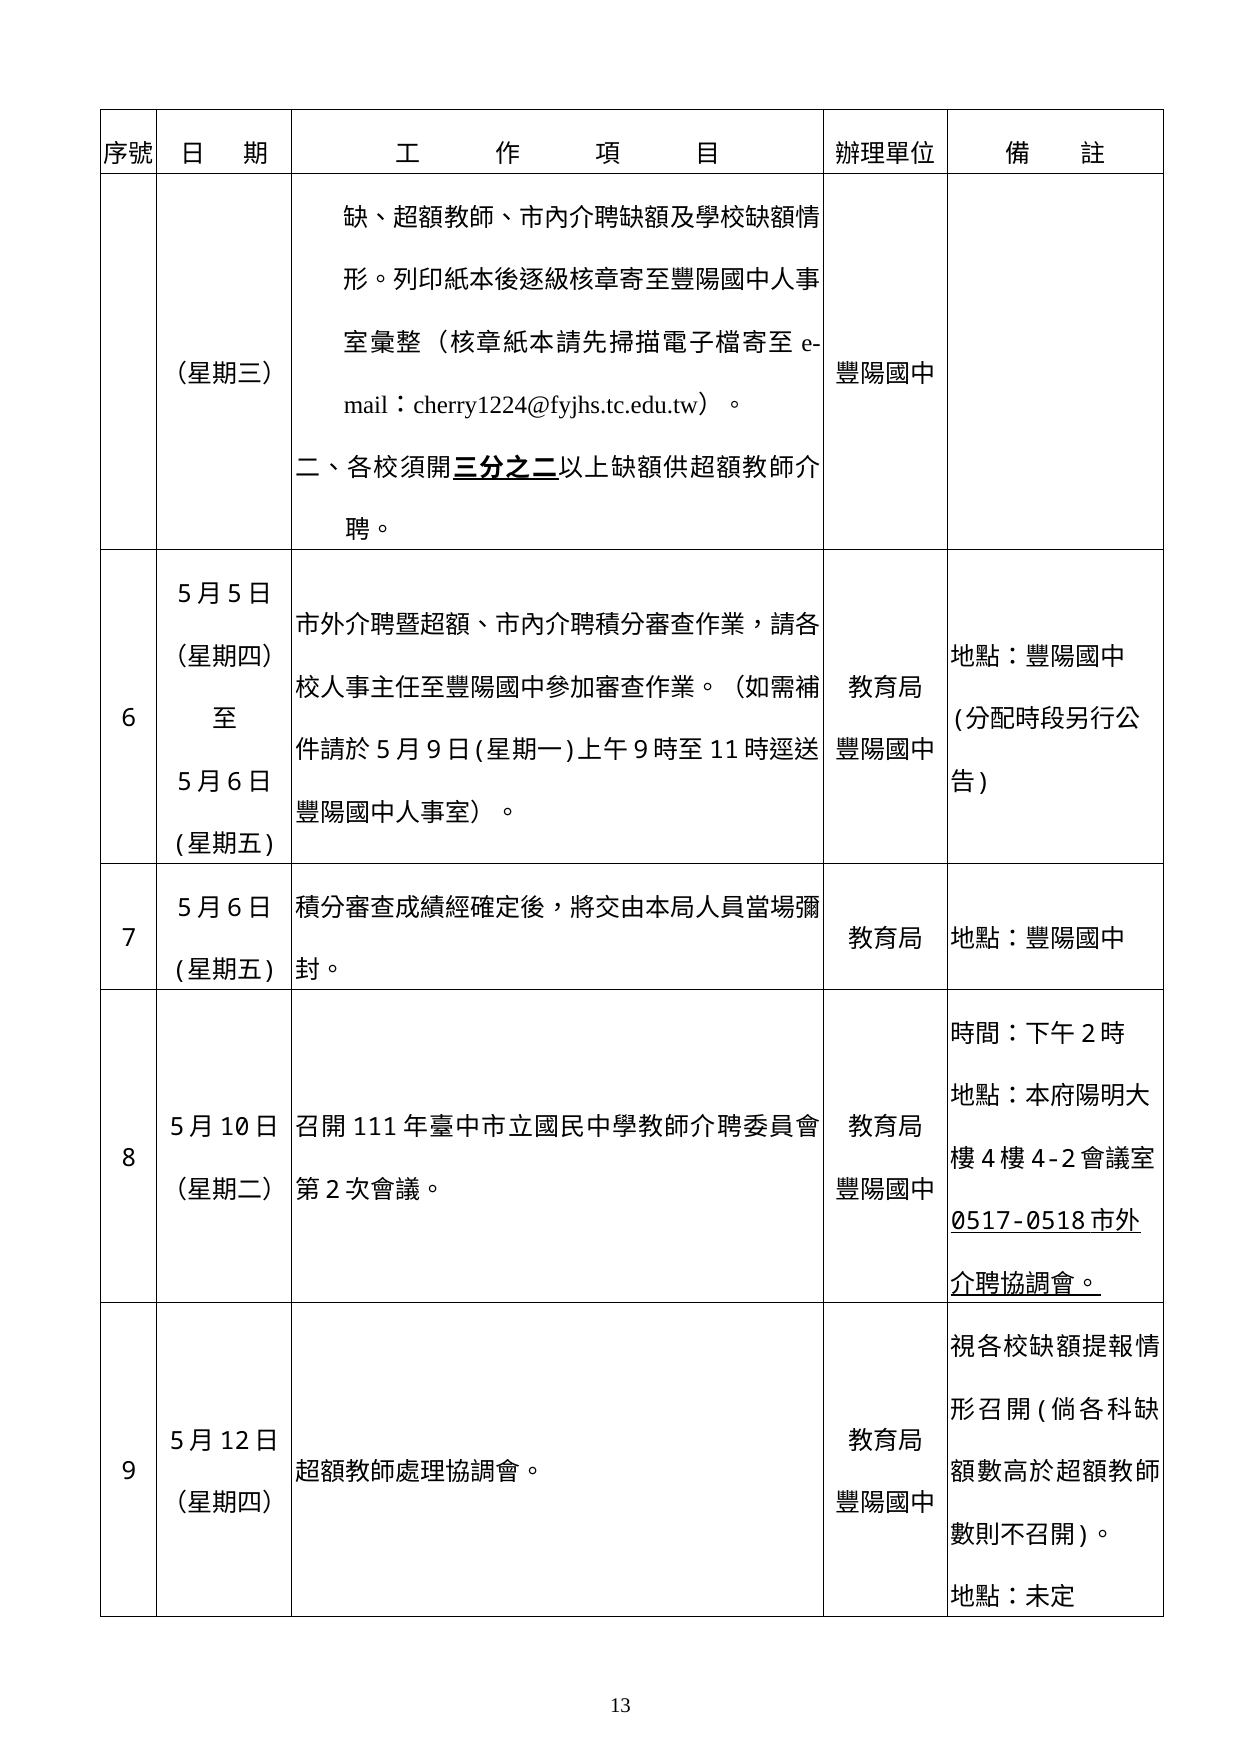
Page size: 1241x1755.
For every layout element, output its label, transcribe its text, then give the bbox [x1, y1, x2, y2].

table_cell 教育局 豐陽國中 [824, 990, 947, 1302]
table_cell 市外介聘暨超額、市內介聘積分審查作業，請各校人事主任至豐陽國中參加審查作業。（如需補件請於5月9日(星期一)上午9時至11時逕送豐陽國中人事室）。 [292, 550, 823, 862]
table_cell 召開111年臺中市立國民中學教師介聘委員會第2次會議。 [292, 990, 823, 1302]
table_cell 豐陽國中 [824, 174, 947, 549]
table_cell 5月10日 （星期二） [157, 990, 291, 1302]
table_cell 視各校缺額提報情形召開(倘各科缺額數高於超額教師數則不召開)。 地點：未定 [948, 1303, 1163, 1616]
table_cell （星期三） [157, 174, 291, 549]
table_cell 超額教師處理協調會。 [292, 1303, 823, 1616]
table_cell 積分審查成績經確定後，將交由本局人員當場彌封。 [292, 864, 823, 988]
table_cell 地點：豐陽國中 (分配時段另行公告) [948, 550, 1163, 862]
table_cell 7 [101, 864, 156, 988]
table_header 日 期 [157, 110, 291, 173]
table_header 序號 [101, 110, 156, 173]
table_cell 8 [101, 990, 156, 1302]
table_header 工 作 項 目 [292, 110, 823, 173]
table_cell 教育局 豐陽國中 [824, 550, 947, 862]
table_cell 5月5日 （星期四） 至 5月6日 (星期五) [157, 550, 291, 862]
table_cell 時間：下午2時 地點：本府陽明大樓4樓4-2會議室 0517-0518市外介聘協調會。 [948, 990, 1163, 1302]
table_cell 5月6日 (星期五) [157, 864, 291, 988]
table_header 辦理單位 [824, 110, 947, 173]
table_header 備 註 [948, 110, 1163, 173]
table_cell 地點：豐陽國中 [948, 864, 1163, 988]
table_cell 5月12日（星期四） [157, 1303, 291, 1616]
table_cell [101, 174, 156, 549]
table_cell 6 [101, 550, 156, 862]
table_cell 缺、超額教師、市內介聘缺額及學校缺額情形。列印紙本後逐級核章寄至豐陽國中人事室彙整（核章紙本請先掃描電子檔寄至e-mail：cherry1224@fyjhs.tc.edu.tw）。 二、各校須開三分之二以上缺額供超額教師介聘。 [292, 174, 823, 549]
table_cell 教育局 豐陽國中 [824, 1303, 947, 1616]
table_cell 教育局 [824, 864, 947, 988]
table_cell [948, 174, 1163, 549]
table_cell 9 [101, 1303, 156, 1616]
